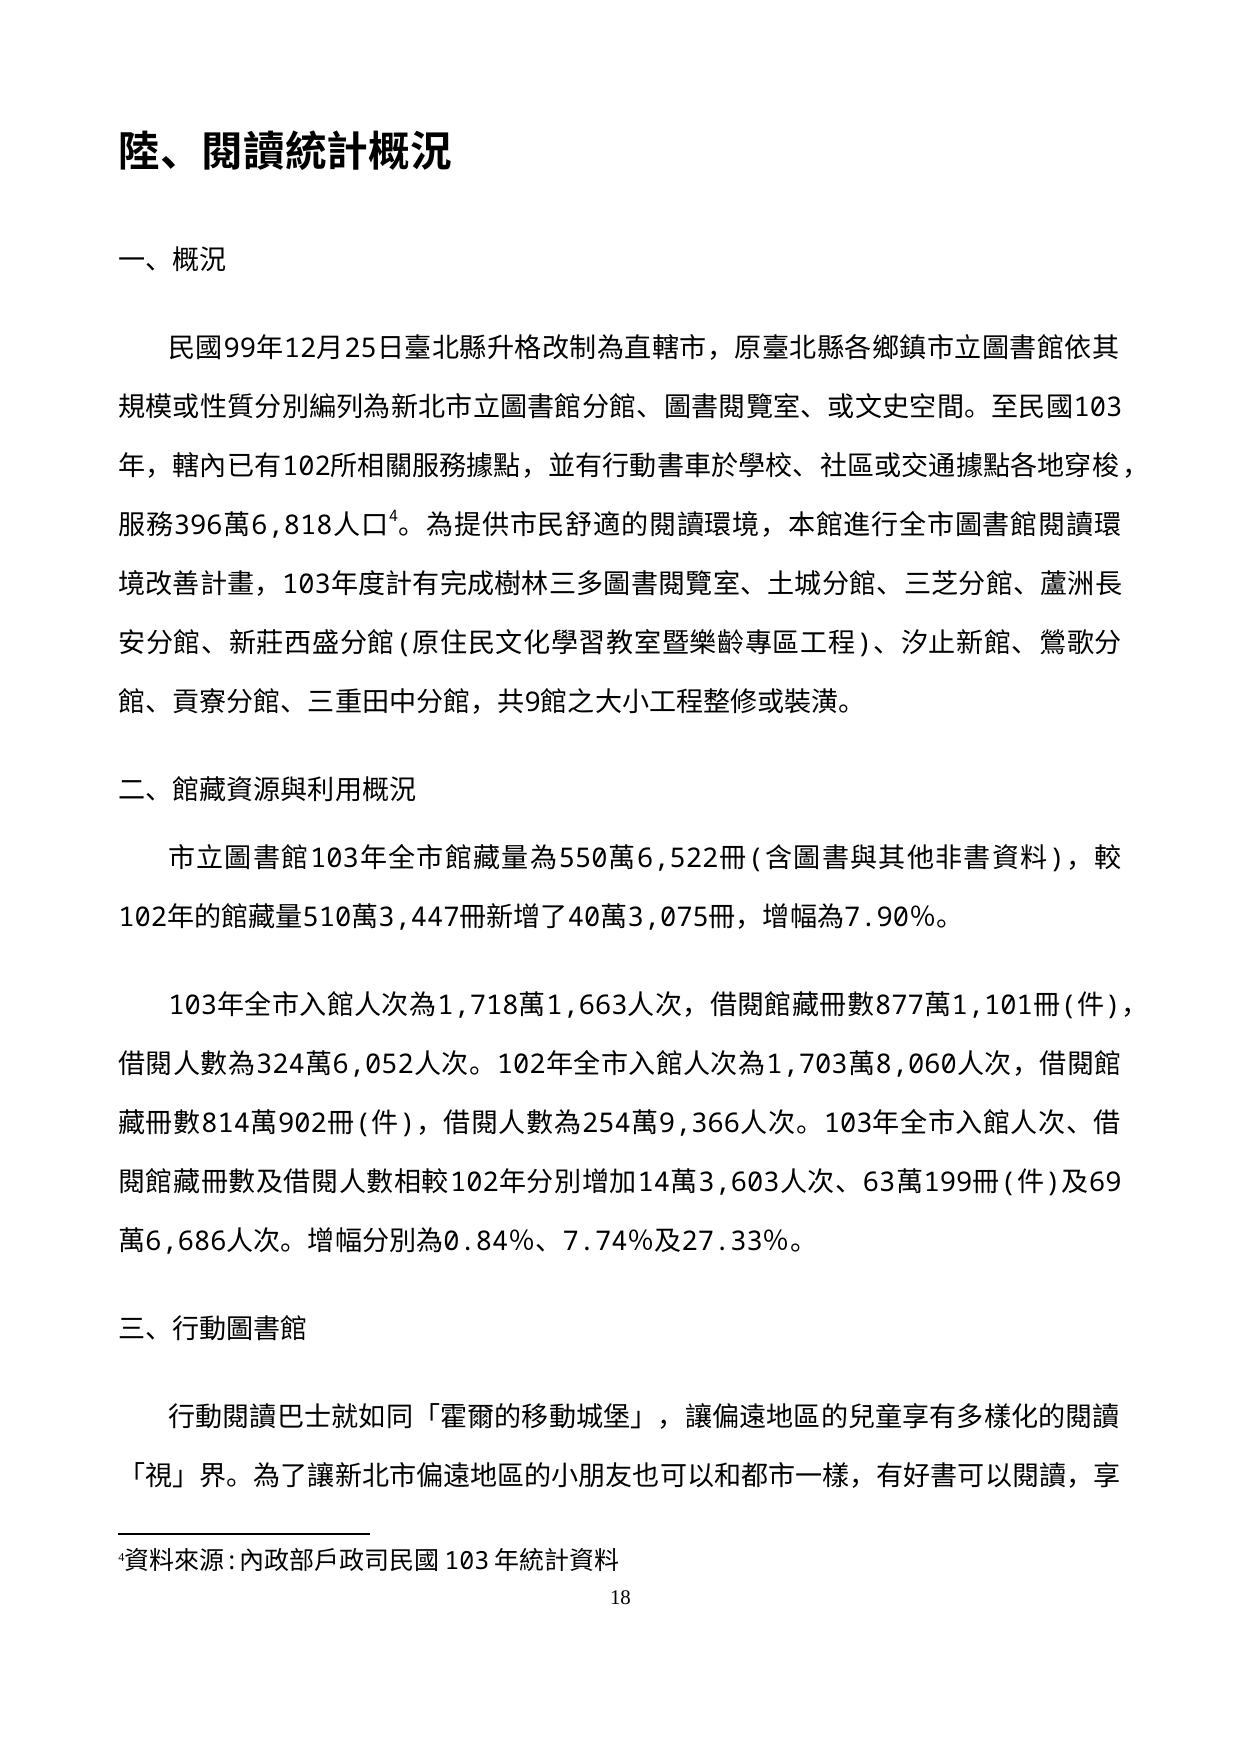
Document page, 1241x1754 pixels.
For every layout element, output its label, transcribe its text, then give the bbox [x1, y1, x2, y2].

text 陸、閱讀統計概況 [118, 118, 1122, 178]
text 三、行動圖書館 [118, 1307, 1122, 1347]
text 行動閱讀巴士就如同「霍爾的移動城堡」，讓偏遠地區的兒童享有多樣化的閱讀「視」界。為了讓新北市偏遠地區的小朋友也可以和都市一樣，有好書可以閱讀，享 [118, 1395, 1122, 1493]
text 103年全市入館人次為1,718萬1,663人次，借閱館藏冊數877萬1,101冊(件)，借閱人數為324萬6,052人次。102年全市入館人次為1,703萬8,060人次，借閱館藏冊數814萬902冊(件)，借閱人數為254萬9,366人次。103年全市入館人次、借閱館藏冊數及借閱人數相較102年分別增加14萬3,603人次、63萬199冊(件)及69萬6,686人次。增幅分別為0.84％、7.74％及27.33％。 [118, 983, 1122, 1258]
text 一、概況 [118, 238, 1122, 277]
text 市立圖書館103年全市館藏量為550萬6,522冊(含圖書與其他非書資料)，較102年的館藏量510萬3,447冊新增了40萬3,075冊，增幅為7.90％。 [118, 836, 1122, 934]
text 民國99年12月25日臺北縣升格改制為直轄市，原臺北縣各鄉鎮市立圖書館依其規模或性質分別編列為新北市立圖書館分館、圖書閱覽室、或文史空間。至民國103年，轄內已有102所相關服務據點，並有行動書車於學校、社區或交通據點各地穿梭，服務396萬6,818人口。為提供市民舒適的閱讀環境，本館進行全市圖書館閱讀環境改善計畫，103年度計有完成樹林三多圖書閱覽室、土城分館、三芝分館、蘆洲長安分館、新莊西盛分館(原住民文化學習教室暨樂齡專區工程)、汐止新館、鶯歌分館、貢寮分館、三重田中分館，共9館之大小工程整修或裝潢。 [118, 326, 1122, 719]
text 資料來源:內政部戶政司民國103年統計資料 [118, 1541, 1122, 1577]
text 二、館藏資源與利用概況 [118, 768, 1112, 807]
